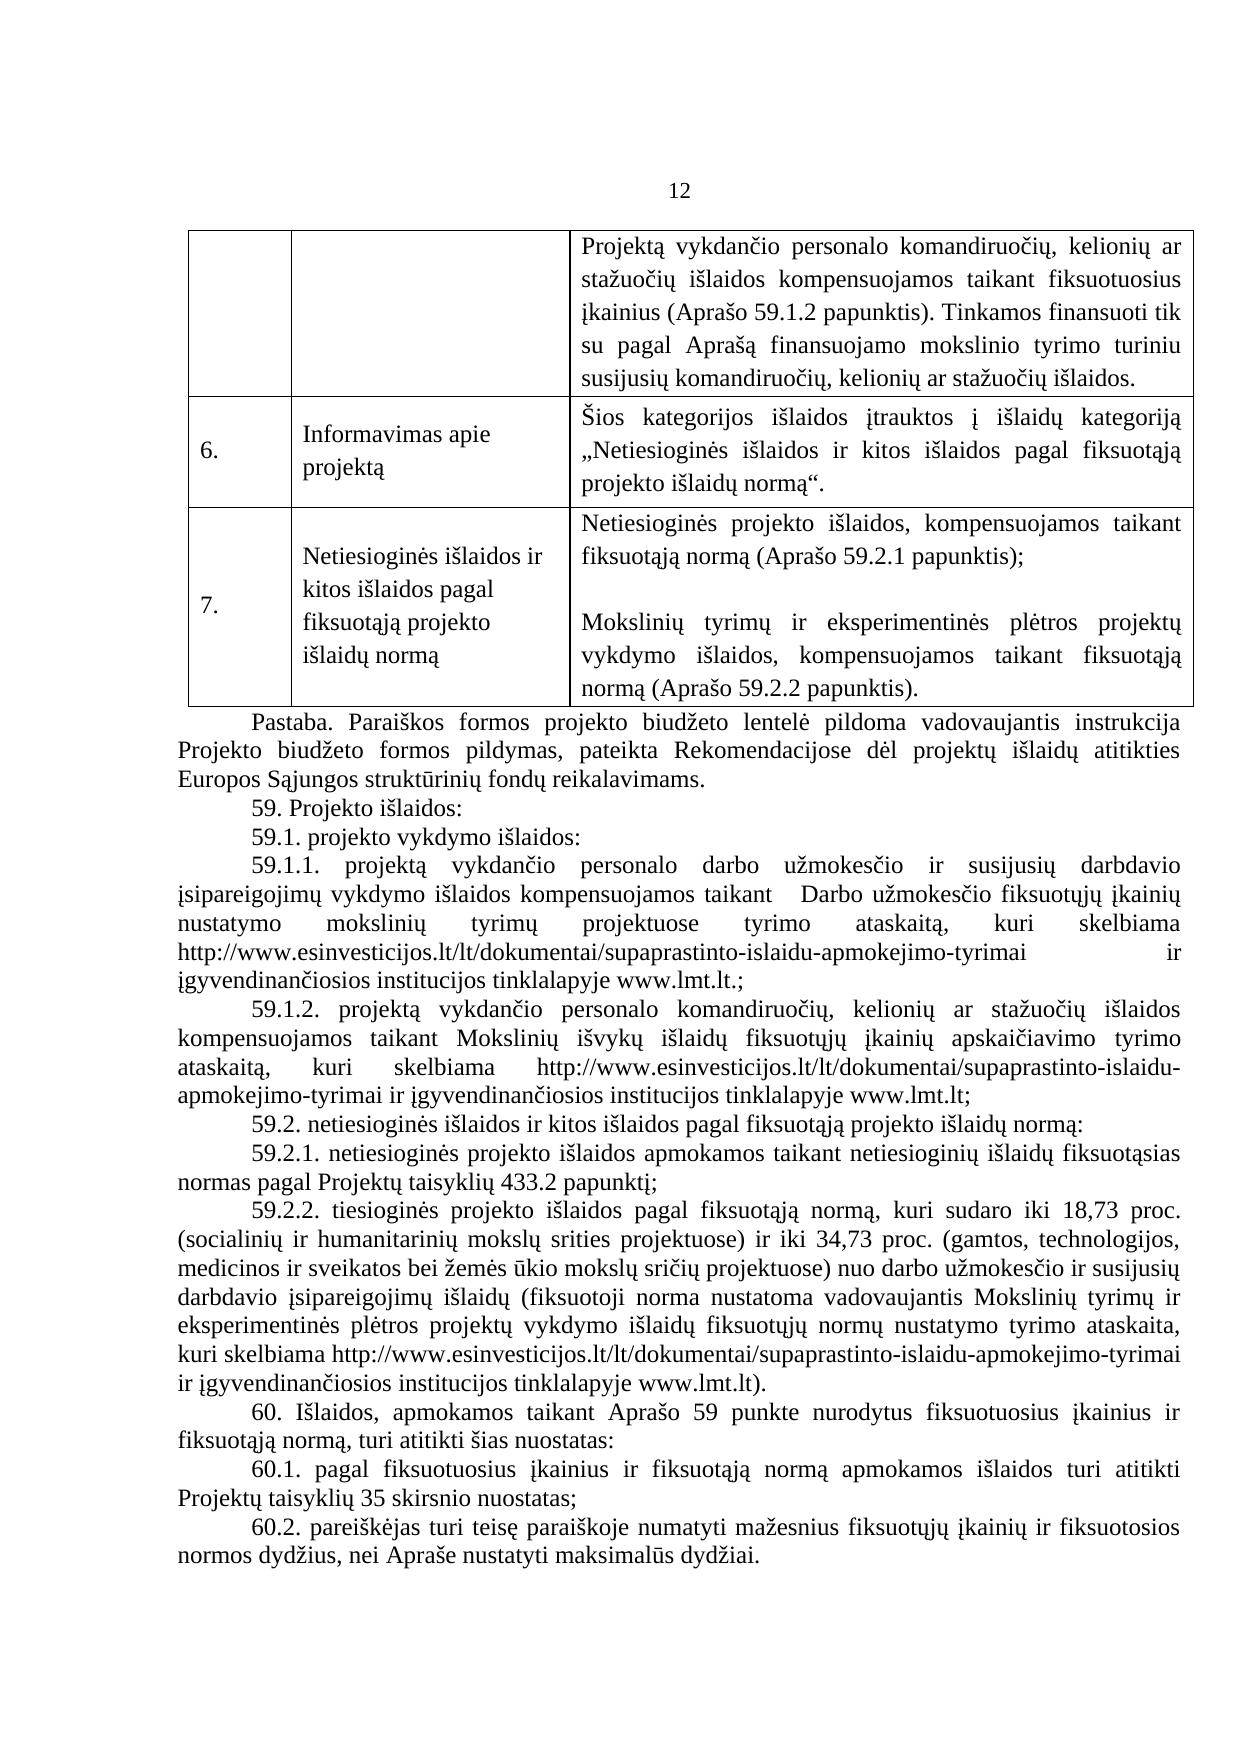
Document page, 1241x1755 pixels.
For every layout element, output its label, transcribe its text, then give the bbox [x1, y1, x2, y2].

text 59.1. projekto vykdymo išlaidos: [177, 822, 1181, 851]
table_cell Netiesioginės išlaidos ir kitos išlaidos pagal fiksuotąją projekto išlaidų normą [292, 508, 569, 706]
text 59.2.2. tiesioginės projekto išlaidos pagal fiksuotąją normą, kuri sudaro iki 18,73 proc. (socialinių ir humanitarinių mokslų srities projektuose) ir iki 34,73 proc. (gamtos, technologijos, medicinos ir sveikatos bei žemės ūkio mokslų sričių projektuose) nuo darbo užmokesčio ir susijusių darbdavio įsipareigojimų išlaidų (fiksuotoji norma nustatoma vadovaujantis Mokslinių tyrimų ir eksperimentinės plėtros projektų vykdymo išlaidų fiksuotųjų normų nustatymo tyrimo ataskaita, kuri skelbiama http://www.esinvesticijos.lt/lt/dokumentai/supaprastinto-islaidu-apmokejimo-tyrimai ir įgyvendinančiosios institucijos tinklalapyje www.lmt.lt). [177, 1196, 1181, 1397]
text 59.2.1. netiesioginės projekto išlaidos apmokamos taikant netiesioginių išlaidų fiksuotąsias normas pagal Projektų taisyklių 433.2 papunktį; [177, 1138, 1181, 1196]
text 59.1.1. projektą vykdančio personalo darbo užmokesčio ir susijusių darbdavio įsipareigojimų vykdymo išlaidos kompensuojamos taikant Darbo užmokesčio fiksuotųjų įkainių nustatymo mokslinių tyrimų projektuose tyrimo ataskaitą, kuri skelbiama http://www.esinvesticijos.lt/lt/dokumentai/supaprastinto-islaidu-apmokejimo-tyrimai ir įgyvendinančiosios institucijos tinklalapyje www.lmt.lt.; [177, 851, 1181, 994]
table_cell Šios kategorijos išlaidos įtrauktos į išlaidų kategoriją „Netiesioginės išlaidos ir kitos išlaidos pagal fiksuotąją projekto išlaidų normą“. [571, 397, 1193, 507]
text 60.1. pagal fiksuotuosius įkainius ir fiksuotąją normą apmokamos išlaidos turi atitikti Projektų taisyklių 35 skirsnio nuostatas; [177, 1454, 1181, 1512]
table_cell Netiesioginės projekto išlaidos, kompensuojamos taikant fiksuotąją normą (Aprašo 59.2.1 papunktis); Mokslinių tyrimų ir eksperimentinės plėtros projektų vykdymo išlaidos, kompensuojamos taikant fiksuotąją normą (Aprašo 59.2.2 papunktis). [571, 508, 1193, 706]
table_cell 7. [189, 508, 291, 706]
text 60.2. pareiškėjas turi teisę paraiškoje numatyti mažesnius fiksuotųjų įkainių ir fiksuotosios normos dydžius, nei Apraše nustatyti maksimalūs dydžiai. [177, 1512, 1181, 1569]
text 60. Išlaidos, apmokamos taikant Aprašo 59 punkte nurodytus fiksuotuosius įkainius ir fiksuotąją normą, turi atitikti šias nuostatas: [177, 1397, 1181, 1454]
text Pastaba. Paraiškos formos projekto biudžeto lentelė pildoma vadovaujantis instrukcija Projekto biudžeto formos pildymas, pateikta Rekomendacijose dėl projektų išlaidų atitikties Europos Sąjungos struktūrinių fondų reikalavimams. [177, 707, 1181, 793]
text 59. Projekto išlaidos: [177, 793, 1181, 822]
table_cell [189, 231, 291, 396]
text 59.1.2. projektą vykdančio personalo komandiruočių, kelionių ar stažuočių išlaidos kompensuojamos taikant Mokslinių išvykų išlaidų fiksuotųjų įkainių apskaičiavimo tyrimo ataskaitą, kuri skelbiama http://www.esinvesticijos.lt/lt/dokumentai/supaprastinto-islaidu-apmokejimo-tyrimai ir įgyvendinančiosios institucijos tinklalapyje www.lmt.lt; [177, 994, 1181, 1109]
table_cell Projektą vykdančio personalo komandiruočių, kelionių ar stažuočių išlaidos kompensuojamos taikant fiksuotuosius įkainius (Aprašo 59.1.2 papunktis). Tinkamos finansuoti tik su pagal Aprašą finansuojamo mokslinio tyrimo turiniu susijusių komandiruočių, kelionių ar stažuočių išlaidos. [571, 231, 1193, 396]
table_cell 6. [189, 397, 291, 507]
table_cell Informavimas apie projektą [292, 397, 569, 507]
text 59.2. netiesioginės išlaidos ir kitos išlaidos pagal fiksuotąją projekto išlaidų normą: [177, 1109, 1181, 1138]
table_cell [292, 231, 569, 396]
